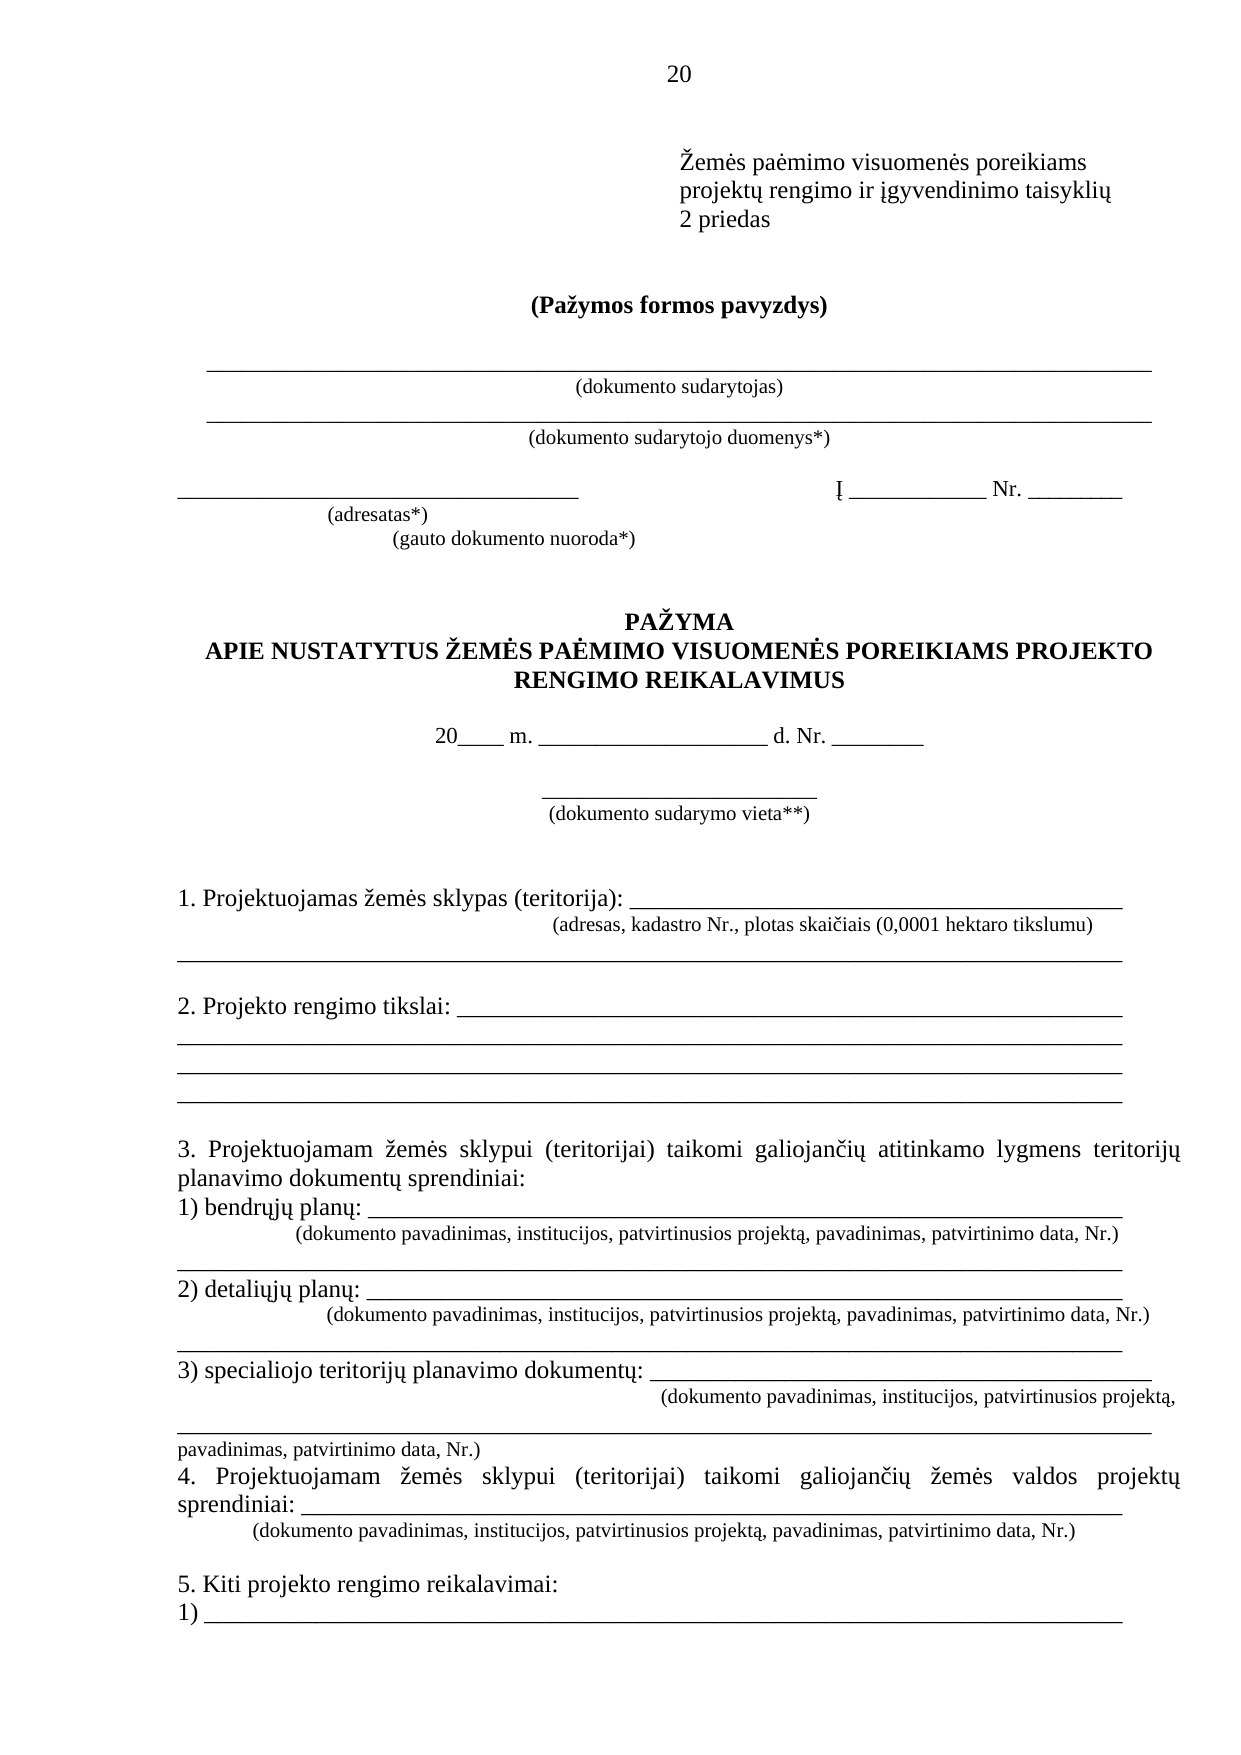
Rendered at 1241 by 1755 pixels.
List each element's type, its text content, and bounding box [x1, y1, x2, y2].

text 2. Projekto rengimo tikslai: [177, 991, 1181, 1019]
text APIE NUSTATYTUS ŽEMĖS PAĖMIMO VISUOMENĖS POREIKIAMS PROJEKTO RENGIMO REIKALAVIMUS [177, 636, 1181, 693]
text (adresas, kadastro Nr., plotas skaičiais (0,0001 hektaro tikslumu) [552, 912, 1181, 936]
text (dokumento pavadinimas, institucijos, patvirtinusios projektą, pavadinimas, patvirtinimo data, Nr.) [252, 1518, 1181, 1542]
text 4. Projektuojamam žemės sklypui (teritorijai) taikomi galiojančių žemės valdos projektų sprendiniai: [177, 1461, 1181, 1518]
text Žemės paėmimo visuomenės poreikiams [679, 147, 1181, 176]
text (dokumento pavadinimas, institucijos, patvirtinusios projektą, pavadinimas, patvirtinimo data, Nr.) [177, 1221, 1181, 1245]
text 2 priedas [679, 204, 1181, 233]
text ________________________ [177, 775, 1181, 801]
text 3. Projektuojamam žemės sklypui (teritorijai) taikomi galiojančių atitinkamo lygmens teritorijų planavimo dokumentų sprendiniai: [177, 1134, 1181, 1192]
text 3) specialiojo teritorijų planavimo dokumentų: [177, 1355, 1181, 1384]
text 1. Projektuojamas žemės sklypas (teritorija): [177, 883, 1181, 912]
text (adresatas*) (gauto dokumento nuoroda*) [252, 502, 1181, 550]
text projektų rengimo ir įgyvendinimo taisyklių [679, 176, 1181, 204]
text 2) detaliųjų planų: [177, 1274, 1181, 1302]
text (dokumento sudarytojo duomenys*) [177, 425, 1181, 449]
text (Pažymos formos pavyzdys) [177, 291, 1181, 319]
text 20____ m. ____________________ d. Nr. ________ [177, 722, 1181, 749]
text (dokumento pavadinimas, institucijos, patvirtinusios projektą, pavadinimas, patvirtinimo data, Nr.) [177, 1302, 1181, 1326]
text (dokumento sudarytojas) [177, 374, 1181, 398]
text PAŽYMA [177, 607, 1181, 636]
text 1) bendrųjų planų: [177, 1192, 1181, 1221]
text pavadinimas, patvirtinimo data, Nr.) [177, 1437, 1181, 1461]
text (dokumento sudarymo vieta**) [177, 801, 1181, 825]
text 5. Kiti projekto rengimo reikalavimai: [177, 1569, 1181, 1597]
text 1) [177, 1597, 1181, 1626]
text ___________________________________ Į ____________ Nr. [177, 475, 1181, 502]
text (dokumento pavadinimas, institucijos, patvirtinusios projektą, [177, 1384, 1181, 1408]
